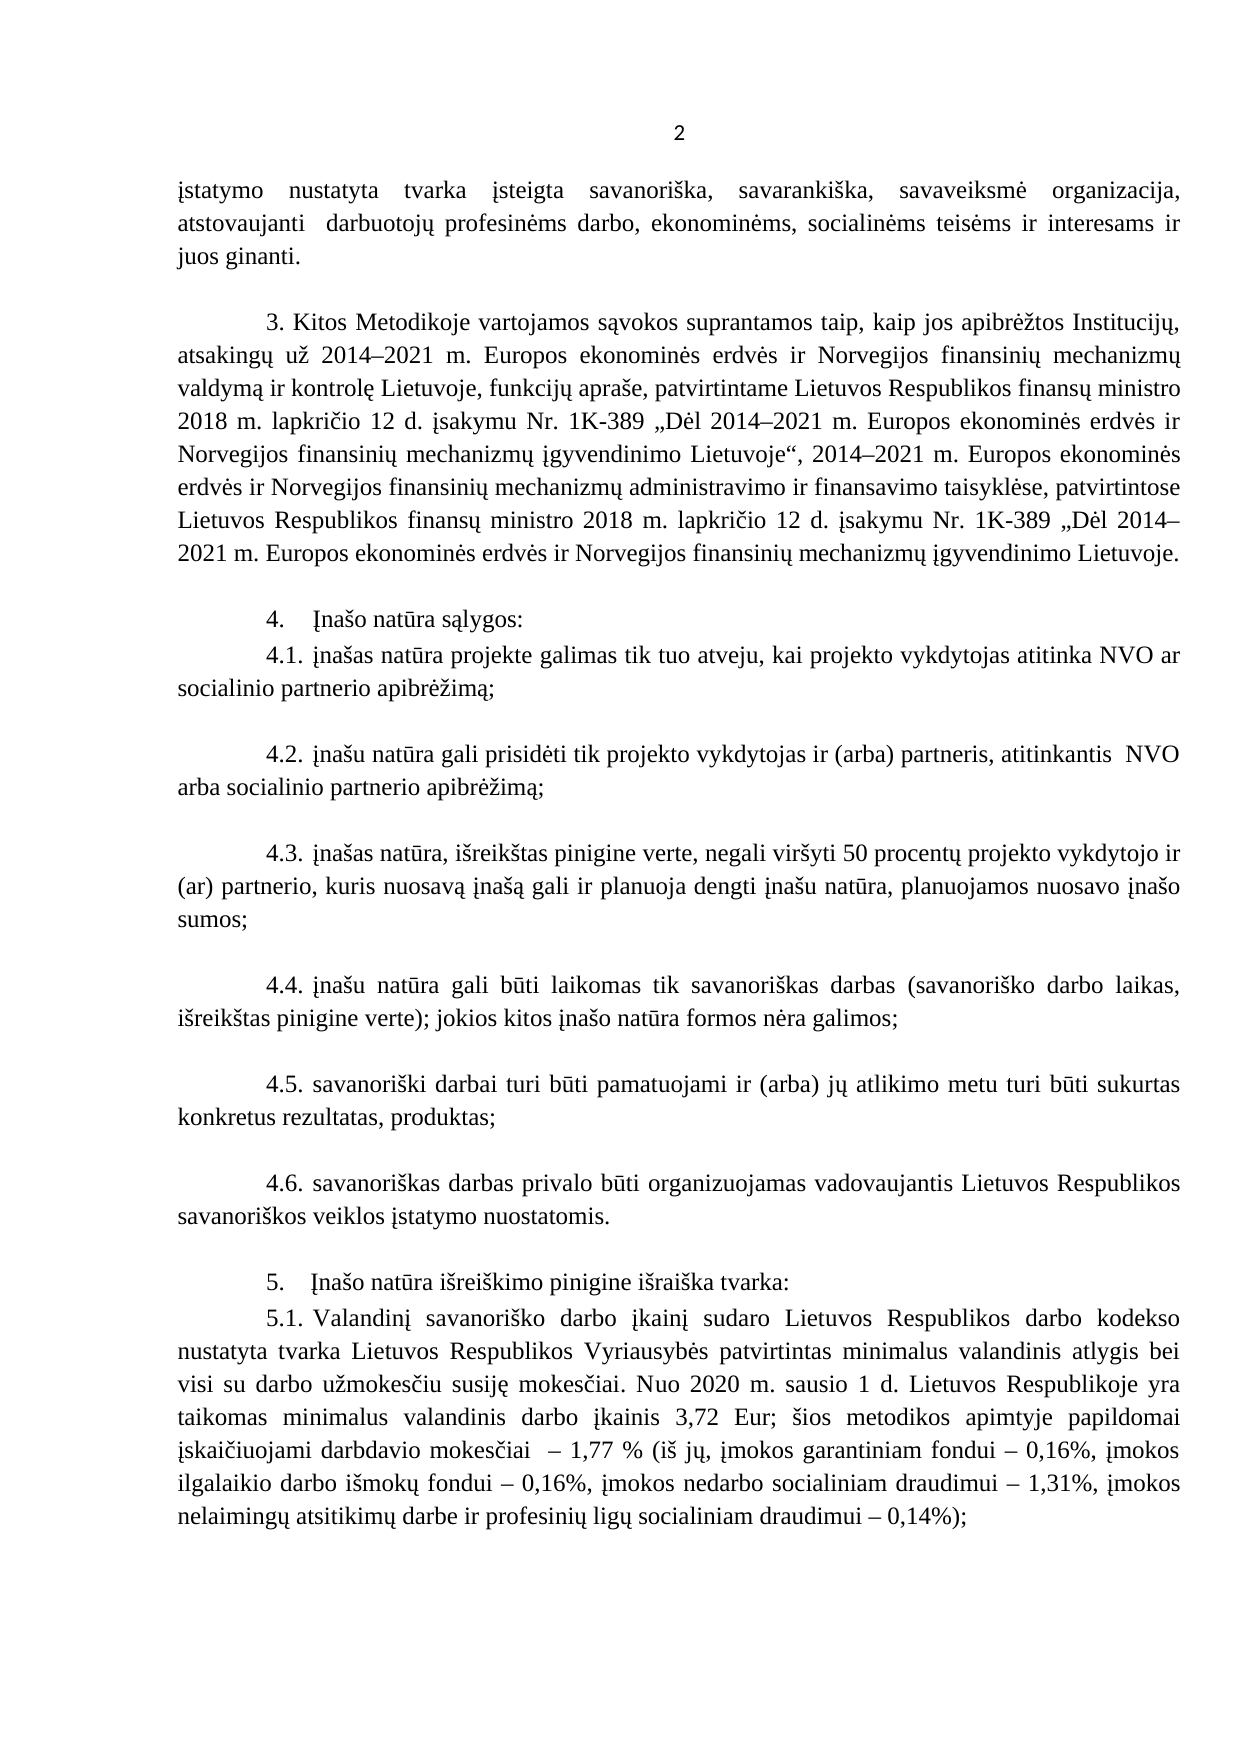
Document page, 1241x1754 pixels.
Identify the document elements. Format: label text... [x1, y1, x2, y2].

text 4.2. įnašu natūra gali prisidėti tik projekto vykdytojas ir (arba) partneris, atitinkantis NVO arba socialinio partnerio apibrėžimą; [177, 739, 1181, 801]
text 5. Įnašo natūra išreiškimo pinigine išraiška tvarka: [266, 1267, 1181, 1296]
text 4. Įnašo natūra sąlygos: [177, 604, 1181, 633]
text 4.4. įnašu natūra gali būti laikomas tik savanoriškas darbas (savanoriško darbo laikas, išreikštas pinigine verte); jokios kitos įnašo natūra formos nėra galimos; [177, 970, 1181, 1032]
text 4.6. savanoriškas darbas privalo būti organizuojamas vadovaujantis Lietuvos Respublikos savanoriškos veiklos įstatymo nuostatomis. [177, 1168, 1181, 1230]
text įstatymo nustatyta tvarka įsteigta savanoriška, savarankiška, savaveiksmė organizacija, atstovaujanti darbuotojų profesinėms darbo, ekonominėms, socialinėms teisėms ir interesams ir juos ginanti. [177, 175, 1181, 270]
text 3. Kitos Metodikoje vartojamos sąvokos suprantamos taip, kaip jos apibrėžtos Institucijų, atsakingų už 2014–2021 m. Europos ekonominės erdvės ir Norvegijos finansinių mechanizmų valdymą ir kontrolę Lietuvoje, funkcijų apraše, patvirtintame Lietuvos Respublikos finansų ministro 2018 m. lapkričio 12 d. įsakymu Nr. 1K-389 „Dėl 2014–2021 m. Europos ekonominės erdvės ir Norvegijos finansinių mechanizmų įgyvendinimo Lietuvoje“, 2014–2021 m. Europos ekonominės erdvės ir Norvegijos finansinių mechanizmų administravimo ir finansavimo taisyklėse, patvirtintose Lietuvos Respublikos finansų ministro 2018 m. lapkričio 12 d. įsakymu Nr. 1K-389 „Dėl 2014–2021 m. Europos ekonominės erdvės ir Norvegijos finansinių mechanizmų įgyvendinimo Lietuvoje. [177, 307, 1181, 567]
text 5.1. Valandinį savanoriško darbo įkainį sudaro Lietuvos Respublikos darbo kodekso nustatyta tvarka Lietuvos Respublikos Vyriausybės patvirtintas minimalus valandinis atlygis bei visi su darbo užmokesčiu susiję mokesčiai. Nuo 2020 m. sausio 1 d. Lietuvos Respublikoje yra taikomas minimalus valandinis darbo įkainis 3,72 Eur; šios metodikos apimtyje papildomai įskaičiuojami darbdavio mokesčiai – 1,77 % (iš jų, įmokos garantiniam fondui – 0,16%, įmokos ilgalaikio darbo išmokų fondui – 0,16%, įmokos nedarbo socialiniam draudimui – 1,31%, įmokos nelaimingų atsitikimų darbe ir profesinių ligų socialiniam draudimui – 0,14%); [177, 1303, 1181, 1530]
text 4.5. savanoriški darbai turi būti pamatuojami ir (arba) jų atlikimo metu turi būti sukurtas konkretus rezultatas, produktas; [177, 1069, 1181, 1131]
text 4.3. įnašas natūra, išreikštas pinigine verte, negali viršyti 50 procentų projekto vykdytojo ir (ar) partnerio, kuris nuosavą įnašą gali ir planuoja dengti įnašu natūra, planuojamos nuosavo įnašo sumos; [177, 838, 1181, 933]
text 4.1. įnašas natūra projekte galimas tik tuo atveju, kai projekto vykdytojas atitinka NVO ar socialinio partnerio apibrėžimą; [177, 640, 1181, 702]
